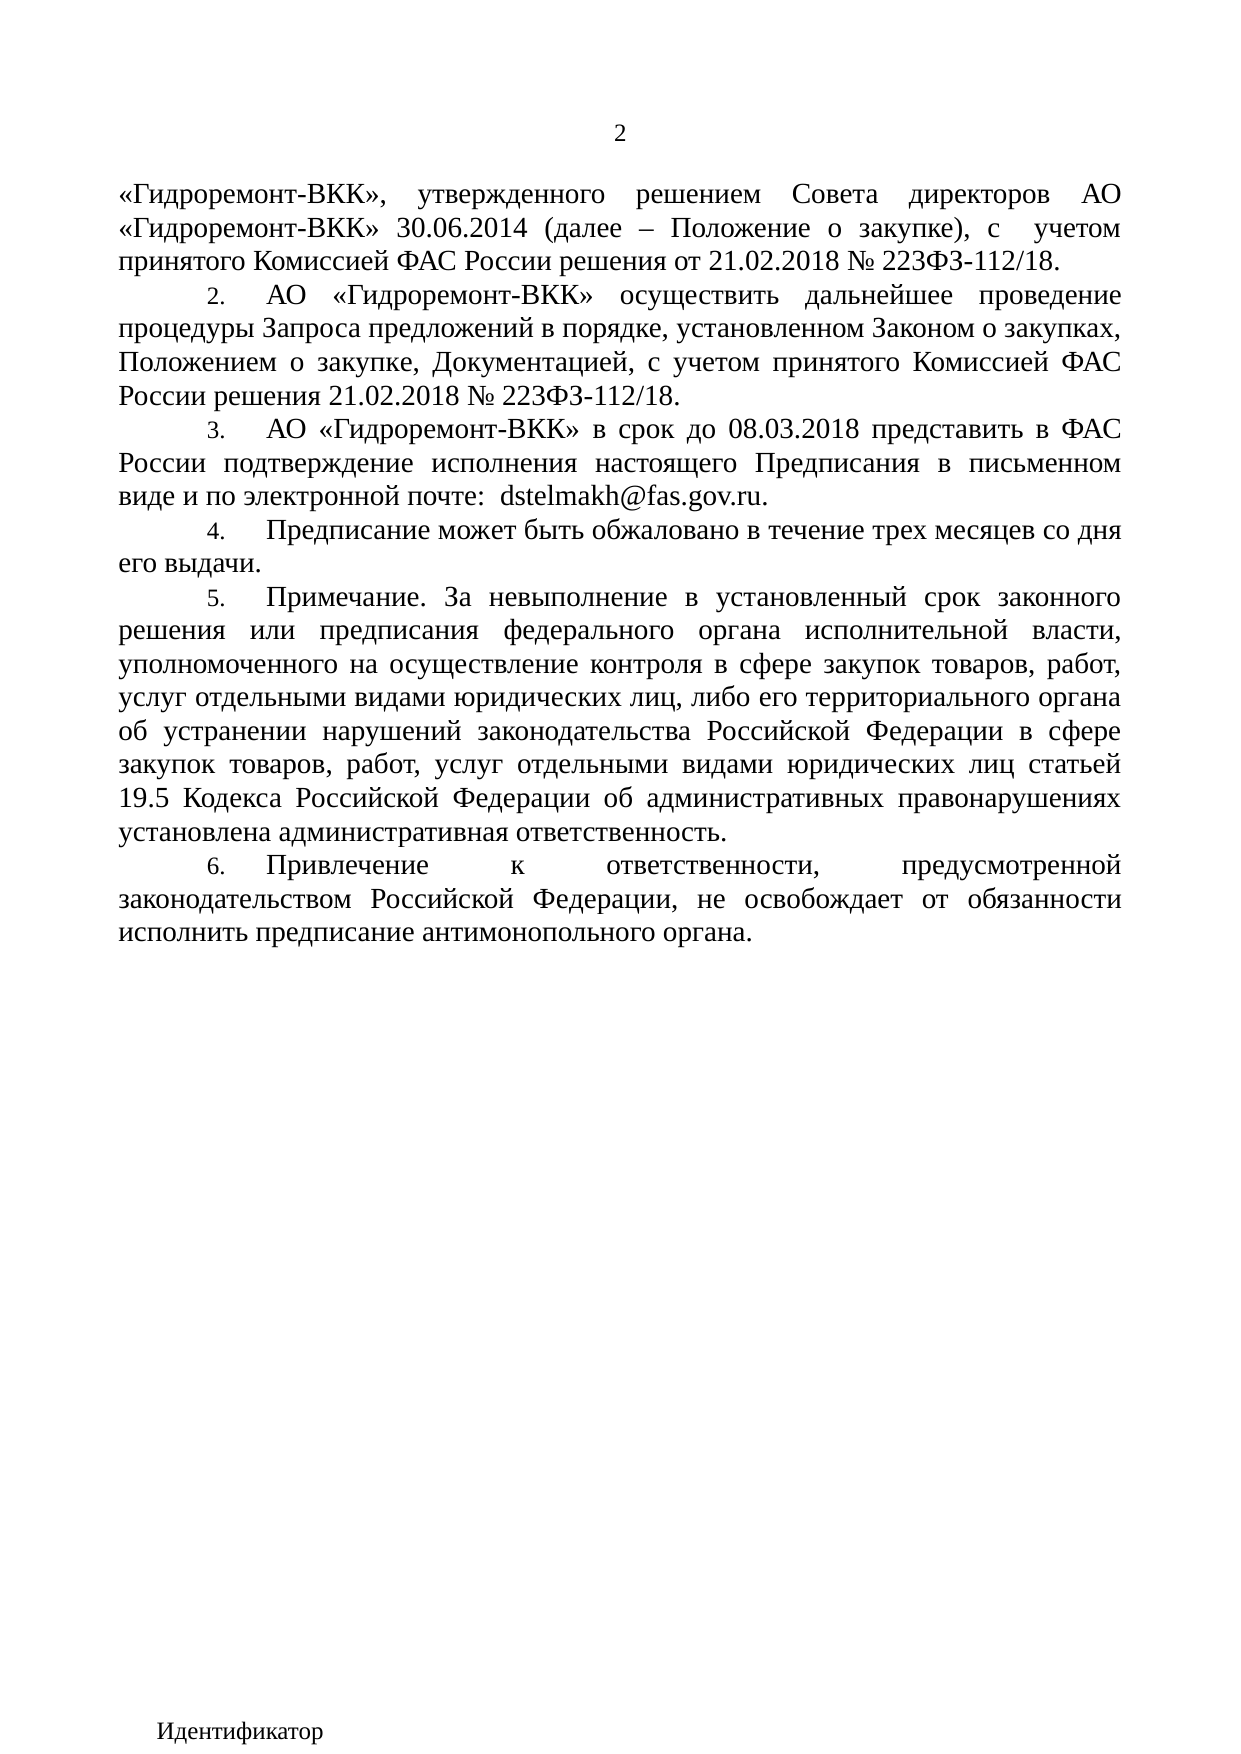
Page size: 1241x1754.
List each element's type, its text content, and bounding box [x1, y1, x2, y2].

list АО «Гидроремонт-ВКК» при заключении договора не учитывать подпункт «г» пункта 2.4.1. Методики финансовой устойчивости документации о проведении Запроса предложений (далее — Документация) в соответствии с требованиями Федерального закона от 18.07.2011 № 223-ФЗ «О закупках товаров, работ, услуг отдельными видами юридических лиц» (далее - Закон о закупках), Положения о закупке товаров, работ, услуг для нужд АО «Гидроремонт-ВКК», утвержденного решением Совета директоров АО «Гидроремонт-ВКК» 30.06.2014 (далее – Положение о закупке), с учетом принятого Комиссией ФАС России решения от 21.02.2018 № 223ФЗ-112/18. [118, 176, 1122, 277]
list Привлечение к ответственности, предусмотренной законодательством Российской Федерации, не освобождает от обязанности исполнить предписание антимонопольного органа. [118, 847, 1122, 948]
list Примечание. За невыполнение в установленный срок законного решения или предписания федерального органа исполнительной власти, уполномоченного на осуществление контроля в сфере закупок товаров, работ, услуг отдельными видами юридических лиц, либо его территориального органа об устранении нарушений законодательства Российской Федерации в сфере закупок товаров, работ, услуг отдельными видами юридических лиц статьей 19.5 Кодекса Российской Федерации об административных правонарушениях установлена административная ответственность. [118, 579, 1122, 847]
list АО «Гидроремонт-ВКК» в срок до 08.03.2018 представить в ФАС России подтверждение исполнения настоящего Предписания в письменном виде и по электронной почте: dstelmakh@fas.gov.ru. [118, 411, 1122, 512]
list АО «Гидроремонт-ВКК» осуществить дальнейшее проведение процедуры Запроса предложений в порядке, установленном Законом о закупках, Положением о закупке, Документацией, с учетом принятого Комиссией ФАС России решения 21.02.2018 № 223ФЗ-112/18. [118, 277, 1122, 411]
list Предписание может быть обжаловано в течение трех месяцев со дня его выдачи. [118, 512, 1122, 579]
